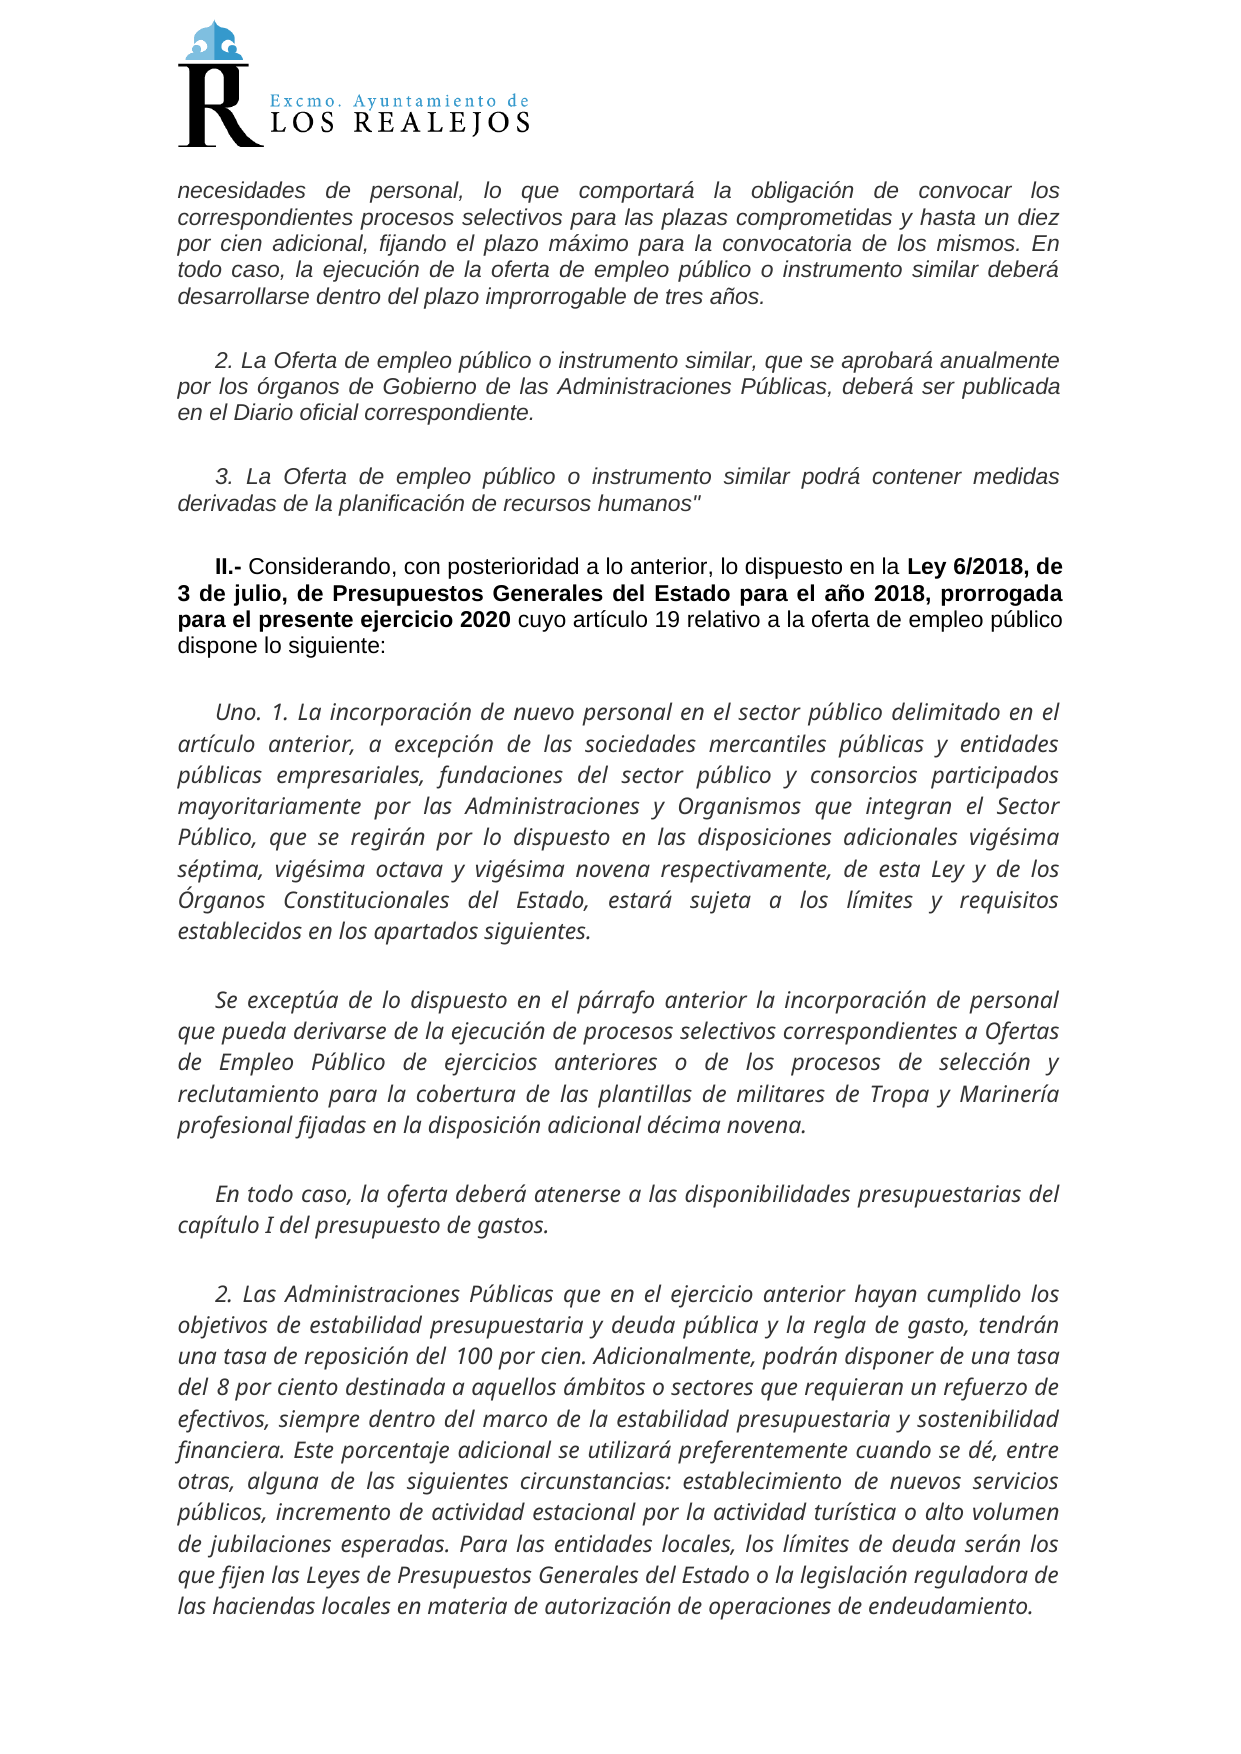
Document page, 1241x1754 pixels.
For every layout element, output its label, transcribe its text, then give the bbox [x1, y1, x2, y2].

text 2. Las Administraciones Públicas que en el ejercicio anterior hayan cumplido los objetivos de estabilidad presupuestaria y deuda pública y la regla de gasto, tendrán una tasa de reposición del 100 por cien. Adicionalmente, podrán disponer de una tasa del 8 por ciento destinada a aquellos ámbitos o sectores que requieran un refuerzo de efectivos, siempre dentro del marco de la estabilidad presupuestaria y sostenibilidad financiera. Este porcentaje adicional se utilizará preferentemente cuando se dé, entre otras, alguna de las siguientes circunstancias: establecimiento de nuevos servicios públicos, incremento de actividad estacional por la actividad turística o alto volumen de jubilaciones esperadas. Para las entidades locales, los límites de deuda serán los que fijen las Leyes de Presupuestos Generales del Estado o la legislación reguladora de las haciendas locales en materia de autorización de operaciones de endeudamiento. [177, 1277, 1063, 1621]
text Uno. 1. La incorporación de nuevo personal en el sector público delimitado en el artículo anterior, a excepción de las sociedades mercantiles públicas y entidades públicas empresariales, fundaciones del sector público y consorcios participados mayoritariamente por las Administraciones y Organismos que integran el Sector Público, que se regirán por lo dispuesto en las disposiciones adicionales vigésima séptima, vigésima octava y vigésima novena respectivamente, de esta Ley y de los Órganos Constitucionales del Estado, estará sujeta a los límites y requisitos establecidos en los apartados siguientes. [177, 696, 1063, 946]
text 2. La Oferta de empleo público o instrumento similar, que se aprobará anualmente por los órganos de Gobierno de las Administraciones Públicas, deberá ser publicada en el Diario oficial correspondiente. [177, 347, 1063, 426]
text Se exceptúa de lo dispuesto en el párrafo anterior la incorporación de personal que pueda derivarse de la ejecución de procesos selectivos correspondientes a Ofertas de Empleo Público de ejercicios anteriores o de los procesos de selección y reclutamiento para la cobertura de las plantillas de militares de Tropa y Marinería profesional fijadas en la disposición adicional décima novena. [177, 984, 1063, 1140]
text II.- Considerando, con posterioridad a lo anterior, lo dispuesto en la Ley 6/2018, de 3 de julio, de Presupuestos Generales del Estado para el año 2018, prorrogada para el presente ejercicio 2020 cuyo artículo 19 relativo a la oferta de empleo público dispone lo siguiente: [177, 553, 1063, 659]
text En todo caso, la oferta deberá atenerse a las disponibilidades presupuestarias del capítulo I del presupuesto de gastos. [177, 1177, 1063, 1240]
text 3. La Oferta de empleo público o instrumento similar podrá contener medidas derivadas de la planificación de recursos humanos" [177, 463, 1063, 516]
text necesidades de personal, lo que comportará la obligación de convocar los correspondientes procesos selectivos para las plazas comprometidas y hasta un diez por cien adicional, fijando el plazo máximo para la convocatoria de los mismos. En todo caso, la ejecución de la oferta de empleo público o instrumento similar deberá desarrollarse dentro del plazo improrrogable de tres años. [177, 177, 1063, 309]
